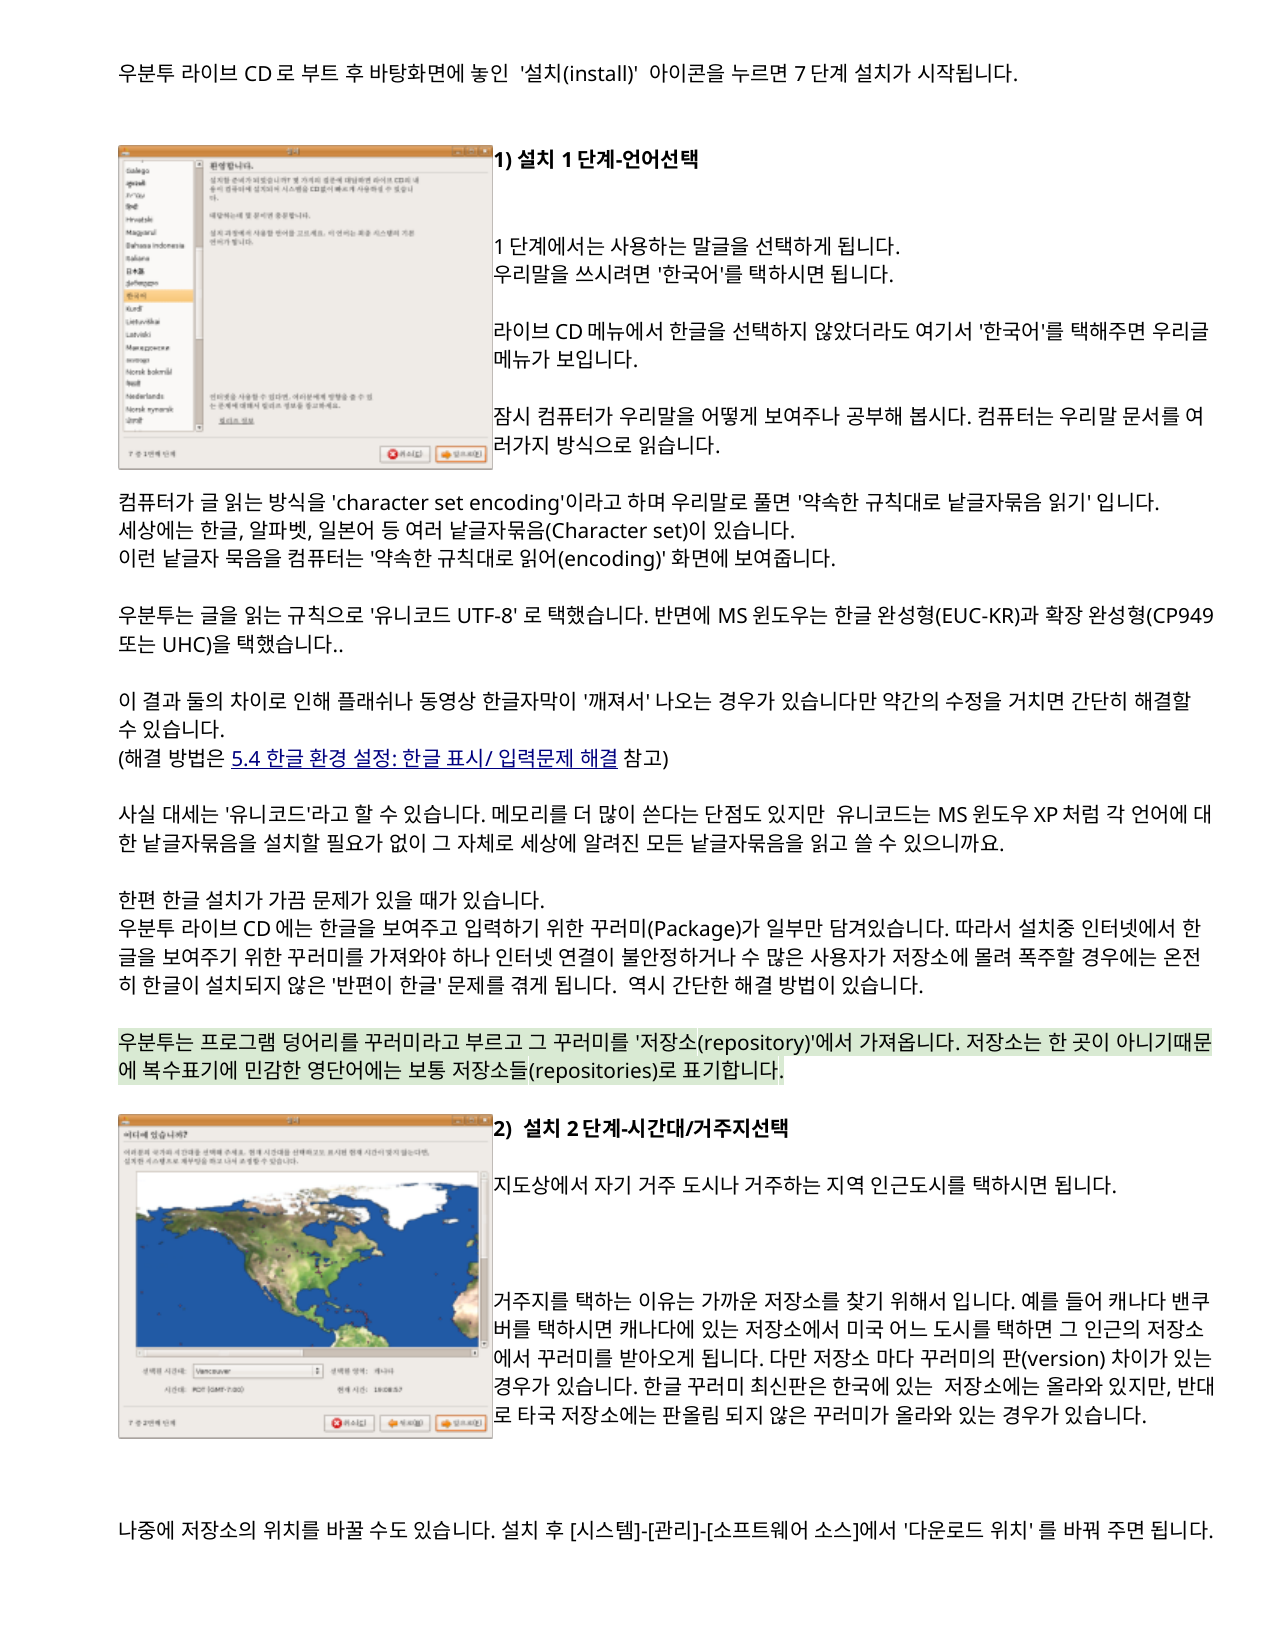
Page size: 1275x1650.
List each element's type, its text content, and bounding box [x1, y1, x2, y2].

picture [118, 145, 493, 470]
text 2) 설치 2단계-시간대/거주지선택 [493, 1114, 1216, 1143]
text 1) 설치 1단계-언어선택 [493, 145, 1216, 174]
text 지도상에서 자기 거주 도시나 거주하는 지역 인근도시를 택하시면 됩니다. [493, 1171, 1216, 1200]
text 우분투 라이브 CD로 부트 후 바탕화면에 놓인 '설치(install)' 아이콘을 누르면 7단계 설치가 시작됩니다. [118, 59, 1216, 87]
text 거주지를 택하는 이유는 가까운 저장소를 찾기 위해서 입니다. 예를 들어 캐나다 밴쿠버를 택하시면 캐나다에 있는 저장소에서 미국 어느 도시를 택하면 그 인근의 저장소에서 꾸러미를 받아오게 됩니다. 다만 저장소 마다 꾸러미의 판(version) 차이가 있는 경우가 있습니다. 한글 꾸러미 최신판은 한국에 있는 저장소에는 올라와 있지만, 반대로 타국 저장소에는 판올림 되지 않은 꾸러미가 올라와 있는 경우가 있습니다. [493, 1287, 1216, 1429]
text 나중에 저장소의 위치를 바꿀 수도 있습니다. 설치 후 [시스템]-[관리]-[소프트웨어 소스]에서 '다운로드 위치' 를 바꿔 주면 됩니다. [118, 1517, 1216, 1545]
picture [118, 1114, 493, 1439]
text 1단계에서는 사용하는 말글을 선택하게 됩니다. 우리말을 쓰시려면 '한국어'를 택하시면 됩니다. 라이브CD메뉴에서 한글을 선택하지 않았더라도 여기서 '한국어'를 택해주면 우리글 메뉴가 보입니다. 잠시 컴퓨터가 우리말을 어떻게 보여주나 공부해 봅시다. 컴퓨터는 우리말 문서를 여러가지 방식으로 읽습니다. 컴퓨터가 글 읽는 방식을 'character set encoding'이라고 하며 우리말로 풀면 '약속한 규칙대로 낱글자묶음 읽기' 입니다. 세상에는 한글, 알파벳, 일본어 등 여러 낱글자묶음(Character set)이 있습니다. 이런 낱글자 묵음을 컴퓨터는 '약속한 규칙대로 읽어(encoding)' 화면에 보여줍니다. 우분투는 글을 읽는 규칙으로 '유니코드 UTF-8' 로 택했습니다. 반면에 MS윈도우는 한글 완성형(EUC-KR)과 확장 완성형(CP949 또는 UHC)을 택했습니다.. 이 결과 둘의 차이로 인해 플래쉬나 동영상 한글자막이 '깨져서' 나오는 경우가 있습니다만 약간의 수정을 거치면 간단히 해결할 수 있습니다. (해결 방법은 5.4 한글 환경 설정: 한글 표시/ 입력문제 해결 참고) 사실 대세는 '유니코드'라고 할 수 있습니다. 메모리를 더 많이 쓴다는 단점도 있지만 유니코드는 MS윈도우XP처럼 각 언어에 대한 낱글자묶음을 설치할 필요가 없이 그 자체로 세상에 알려진 모든 낱글자묶음을 읽고 쓸 수 있으니까요. 한편 한글 설치가 가끔 문제가 있을 때가 있습니다. 우분투 라이브CD에는 한글을 보여주고 입력하기 위한 꾸러미(Package)가 일부만 담겨있습니다. 따라서 설치중 인터넷에서 한글을 보여주기 위한 꾸러미를 가져와야 하나 인터넷 연결이 불안정하거나 수 많은 사용자가 저장소에 몰려 폭주할 경우에는 온전히 한글이 설치되지 않은 '반편이 한글' 문제를 겪게 됩니다. 역시 간단한 해결 방법이 있습니다. 우분투는 프로그램 덩어리를 꾸러미라고 부르고 그 꾸러미를 '저장소(repository)'에서 가져옵니다. 저장소는 한 곳이 아니기때문에 복수표기에 민감한 영단어에는 보통 저장소들(repositories)로 표기합니다. [118, 203, 1216, 1085]
